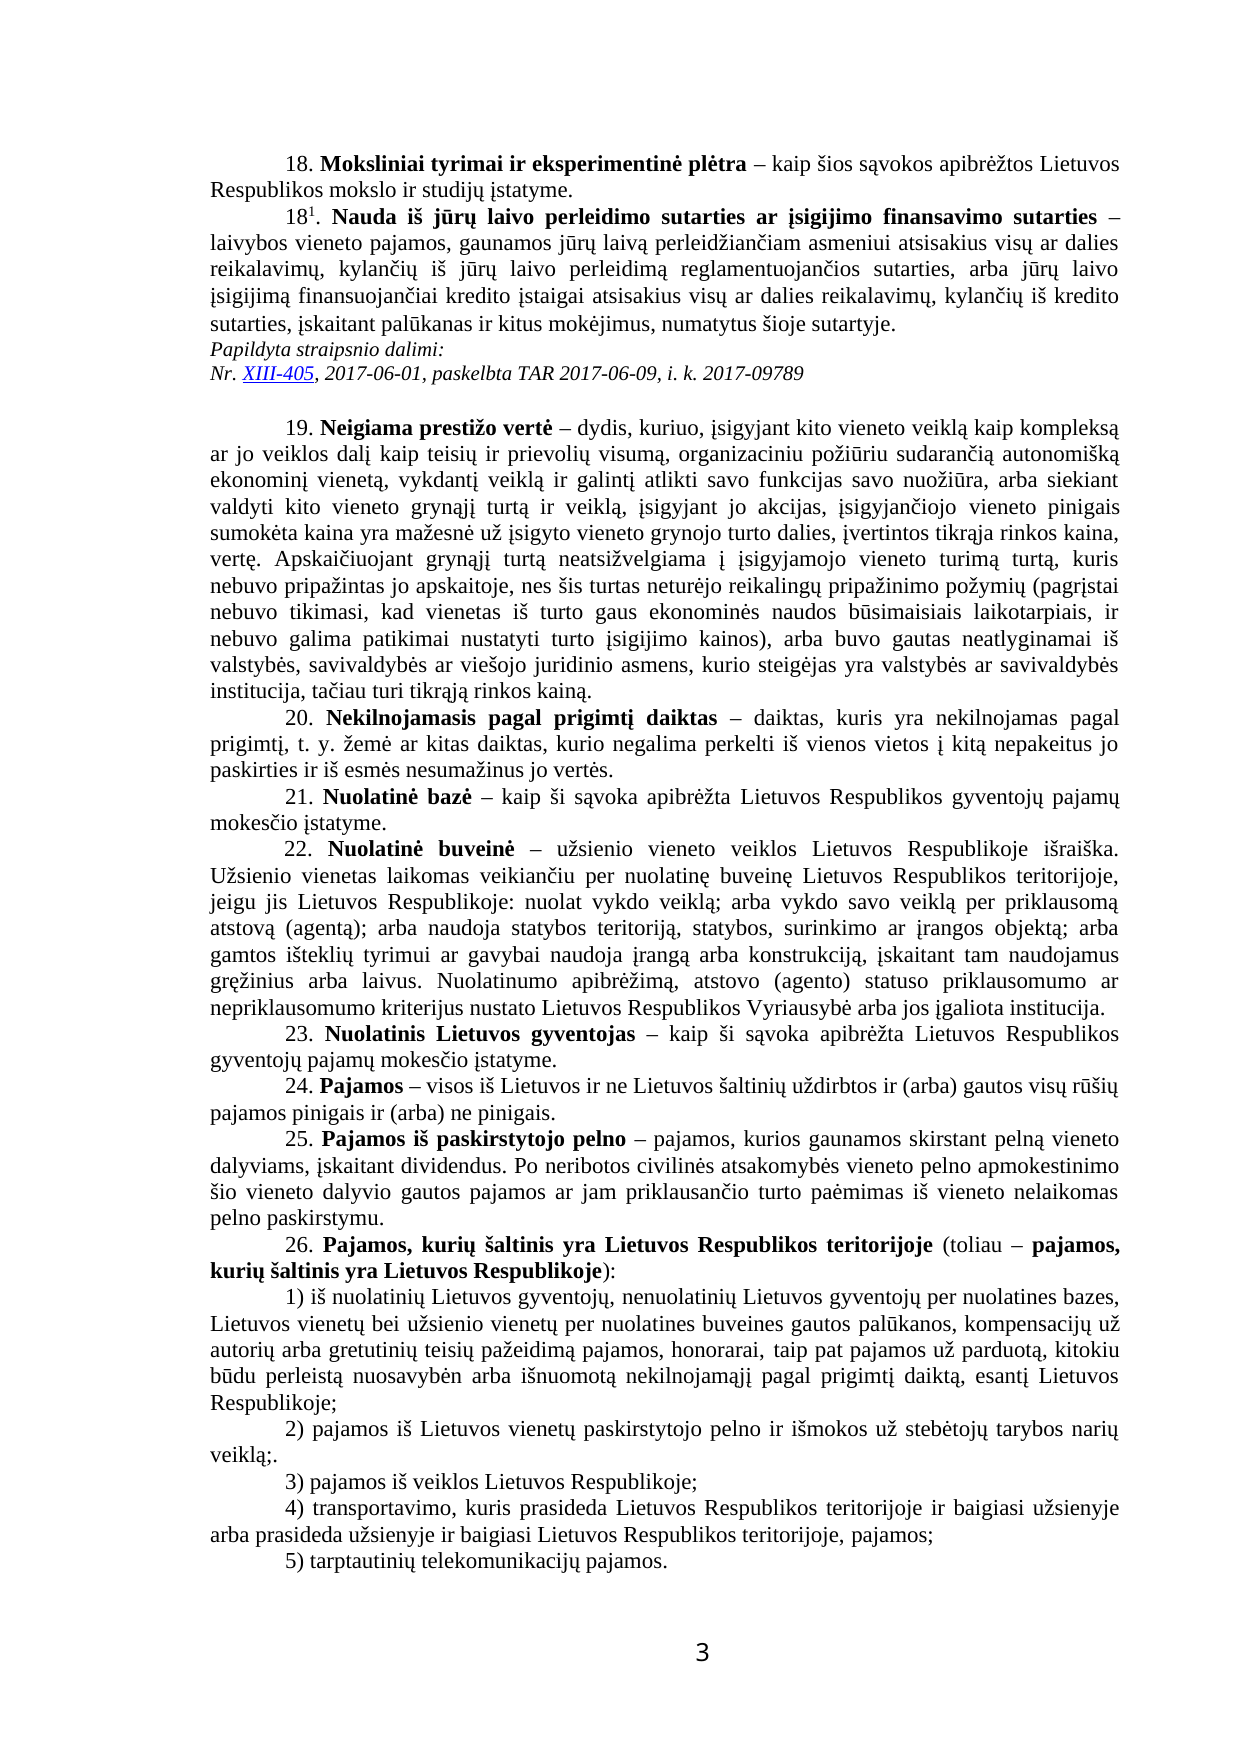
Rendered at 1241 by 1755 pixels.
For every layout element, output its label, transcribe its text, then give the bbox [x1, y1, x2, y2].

text 26. Pajamos, kurių šaltinis yra Lietuvos Respublikos teritorijoje (toliau – pajamos, kurių šaltinis yra Lietuvos Respublikoje): [210, 1231, 1120, 1283]
text 181. Nauda iš jūrų laivo perleidimo sutarties ar įsigijimo finansavimo sutarties – laivybos vieneto pajamos, gaunamos jūrų laivą perleidžiančiam asmeniui atsisakius visų ar dalies reikalavimų, kylančių iš jūrų laivo perleidimą reglamentuojančios sutarties, arba jūrų laivo įsigijimą finansuojančiai kredito įstaigai atsisakius visų ar dalies reikalavimų, kylančių iš kredito sutarties, įskaitant palūkanas ir kitus mokėjimus, numatytus šioje sutartyje. [210, 203, 1120, 337]
text 19. Neigiama prestižo vertė – dydis, kuriuo, įsigyjant kito vieneto veiklą kaip kompleksą ar jo veiklos dalį kaip teisių ir prievolių visumą, organizaciniu požiūriu sudarančią autonomišką ekonominį vienetą, vykdantį veiklą ir galintį atlikti savo funkcijas savo nuožiūra, arba siekiant valdyti kito vieneto grynąjį turtą ir veiklą, įsigyjant jo akcijas, įsigyjančiojo vieneto pinigais sumokėta kaina yra mažesnė už įsigyto vieneto grynojo turto dalies, įvertintos tikrąja rinkos kaina, vertę. Apskaičiuojant grynąjį turtą neatsižvelgiama į įsigyjamojo vieneto turimą turtą, kuris nebuvo pripažintas jo apskaitoje, nes šis turtas neturėjo reikalingų pripažinimo požymių (pagrįstai nebuvo tikimasi, kad vienetas iš turto gaus ekonominės naudos būsimaisiais laikotarpiais, ir nebuvo galima patikimai nustatyti turto įsigijimo kainos), arba buvo gautas neatlyginamai iš valstybės, savivaldybės ar viešojo juridinio asmens, kurio steigėjas yra valstybės ar savivaldybės institucija, tačiau turi tikrąją rinkos kainą. [210, 414, 1120, 704]
text 3) pajamos iš veiklos Lietuvos Respublikoje; [210, 1468, 1120, 1494]
text 21. Nuolatinė bazė – kaip ši sąvoka apibrėžta Lietuvos Respublikos gyventojų pajamų mokesčio įstatyme. [210, 783, 1120, 835]
text 20. Nekilnojamasis pagal prigimtį daiktas – daiktas, kuris yra nekilnojamas pagal prigimtį, t. y. žemė ar kitas daiktas, kurio negalima perkelti iš vienos vietos į kitą nepakeitus jo paskirties ir iš esmės nesumažinus jo vertės. [210, 704, 1120, 783]
text 2) pajamos iš Lietuvos vienetų paskirstytojo pelno ir išmokos už stebėtojų tarybos narių veiklą;. [210, 1415, 1120, 1468]
text 25. Pajamos iš paskirstytojo pelno – pajamos, kurios gaunamos skirstant pelną vieneto dalyviams, įskaitant dividendus. Po neribotos civilinės atsakomybės vieneto pelno apmokestinimo šio vieneto dalyvio gautos pajamos ar jam priklausančio turto paėmimas iš vieneto nelaikomas pelno paskirstymu. [210, 1125, 1120, 1231]
text 1) iš nuolatinių Lietuvos gyventojų, nenuolatinių Lietuvos gyventojų per nuolatines bazes, Lietuvos vienetų bei užsienio vienetų per nuolatines buveines gautos palūkanos, kompensacijų už autorių arba gretutinių teisių pažeidimą pajamos, honorarai, taip pat pajamos už parduotą, kitokiu būdu perleistą nuosavybėn arba išnuomotą nekilnojamąjį pagal prigimtį daiktą, esantį Lietuvos Respublikoje; [210, 1283, 1120, 1415]
text 24. Pajamos – visos iš Lietuvos ir ne Lietuvos šaltinių uždirbtos ir (arba) gautos visų rūšių pajamos pinigais ir (arba) ne pinigais. [210, 1073, 1120, 1125]
text 22. Nuolatinė buveinė – užsienio vieneto veiklos Lietuvos Respublikoje išraiška. Užsienio vienetas laikomas veikiančiu per nuolatinę buveinę Lietuvos Respublikos teritorijoje, jeigu jis Lietuvos Respublikoje: nuolat vykdo veiklą; arba vykdo savo veiklą per priklausomą atstovą (agentą); arba naudoja statybos teritoriją, statybos, surinkimo ar įrangos objektą; arba gamtos išteklių tyrimui ar gavybai naudoja įrangą arba konstrukciją, įskaitant tam naudojamus gręžinius arba laivus. Nuolatinumo apibrėžimą, atstovo (agento) statuso priklausomumo ar nepriklausomumo kriterijus nustato Lietuvos Respublikos Vyriausybė arba jos įgaliota institucija. [210, 835, 1120, 1020]
text Papildyta straipsnio dalimi: [210, 337, 1120, 361]
text 18. Moksliniai tyrimai ir eksperimentinė plėtra – kaip šios sąvokos apibrėžtos Lietuvos Respublikos mokslo ir studijų įstatyme. [210, 150, 1120, 203]
text 23. Nuolatinis Lietuvos gyventojas – kaip ši sąvoka apibrėžta Lietuvos Respublikos gyventojų pajamų mokesčio įstatyme. [210, 1020, 1120, 1073]
text Nr. XIII-405, 2017-06-01, paskelbta TAR 2017-06-09, i. k. 2017-09789 [210, 361, 1120, 385]
text 5) tarptautinių telekomunikacijų pajamos. [210, 1547, 1120, 1573]
text 4) transportavimo, kuris prasideda Lietuvos Respublikos teritorijoje ir baigiasi užsienyje arba prasideda užsienyje ir baigiasi Lietuvos Respublikos teritorijoje, pajamos; [210, 1494, 1120, 1547]
